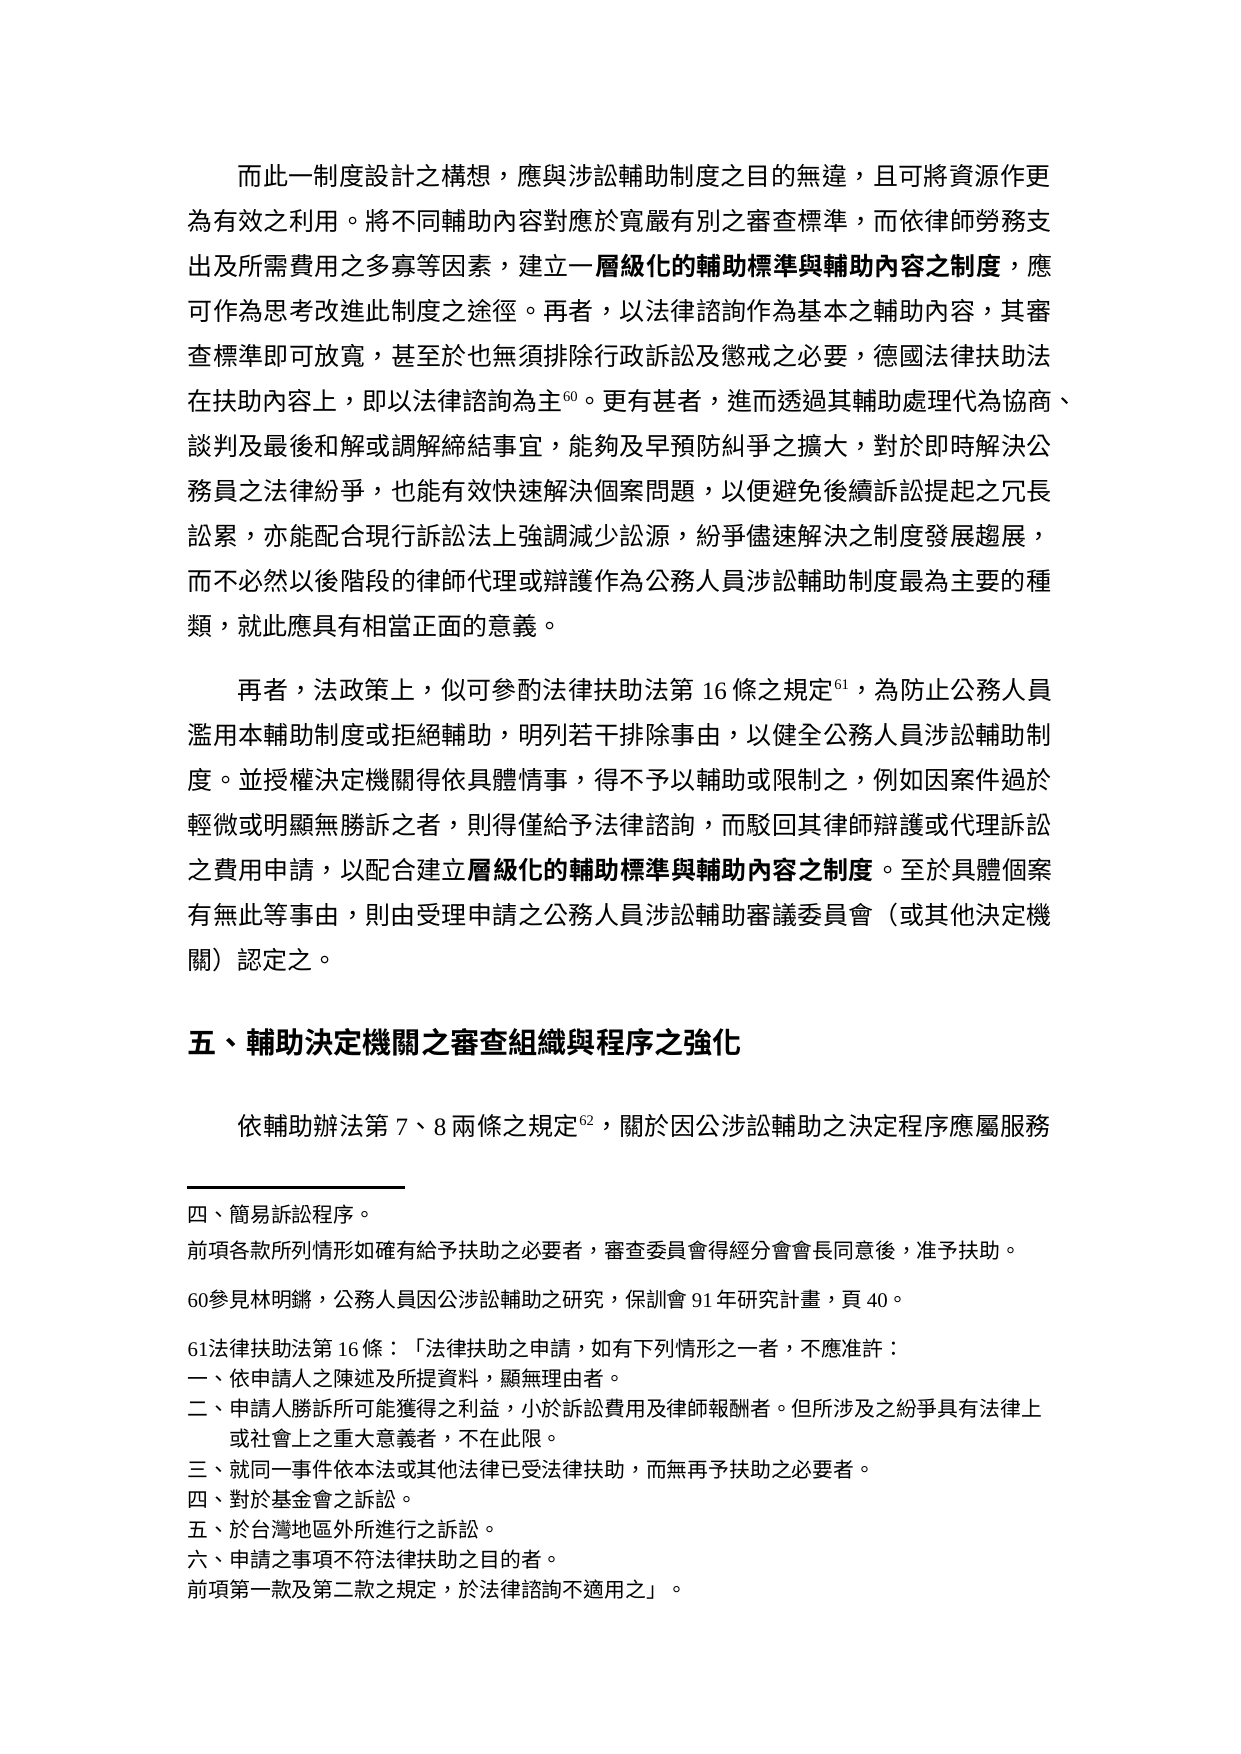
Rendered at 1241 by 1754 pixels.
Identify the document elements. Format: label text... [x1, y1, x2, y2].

text 四、簡易訴訟程序。 [187, 1199, 1053, 1229]
text 而此一制度設計之構想，應與涉訟輔助制度之目的無違，且可將資源作更為有效之利用。將不同輔助內容對應於寬嚴有別之審查標準，而依律師勞務支出及所需費用之多寡等因素，建立一層級化的輔助標準與輔助內容之制度，應可作為思考改進此制度之途徑。再者，以法律諮詢作為基本之輔助內容，其審查標準即可放寬，甚至於也無須排除行政訴訟及懲戒之必要，德國法律扶助法在扶助內容上，即以法律諮詢為主。更有甚者，進而透過其輔助處理代為協商、談判及最後和解或調解締結事宜，能夠及早預防糾爭之擴大，對於即時解決公務員之法律紛爭，也能有效快速解決個案問題，以便避免後續訴訟提起之冗長訟累，亦能配合現行訴訟法上強調減少訟源，紛爭儘速解決之制度發展趨展，而不必然以後階段的律師代理或辯護作為公務人員涉訟輔助制度最為主要的種類，就此應具有相當正面的意義。 [187, 150, 1053, 637]
text 依輔助辦法第7、8兩條之規定，關於因公涉訟輔助之決定程序應屬服務 [187, 1099, 1053, 1137]
text 四、對於基金會之訴訟。 [187, 1483, 1053, 1513]
text 五、於台灣地區外所進行之訴訟。 [187, 1513, 1053, 1543]
text 五、輔助決定機關之審查組織與程序之強化 [187, 997, 1053, 1072]
text 二、申請人勝訴所可能獲得之利益，小於訴訟費用及律師報酬者。但所涉及之紛爭具有法律上或社會上之重大意義者，不在此限。 [187, 1392, 1053, 1453]
text 六、申請之事項不符法律扶助之目的者。 [187, 1543, 1053, 1574]
text 參見林明鏘，公務人員因公涉訟輔助之研究，保訓會91年研究計畫，頁40。 [187, 1283, 1053, 1313]
text 前項第一款及第二款之規定，於法律諮詢不適用之」。 [187, 1574, 1053, 1604]
text 三、就同一事件依本法或其他法律已受法律扶助，而無再予扶助之必要者。 [187, 1453, 1053, 1483]
text 一、依申請人之陳述及所提資料，顯無理由者。 [187, 1362, 1053, 1392]
text 法律扶助法第16條：「法律扶助之申請，如有下列情形之一者，不應准許： [187, 1332, 1053, 1362]
text 前項各款所列情形如確有給予扶助之必要者，審查委員會得經分會會長同意後，准予扶助。 [187, 1234, 1053, 1264]
text 再者，法政策上，似可參酌法律扶助法第16條之規定，為防止公務人員濫用本輔助制度或拒絕輔助，明列若干排除事由，以健全公務人員涉訟輔助制度。並授權決定機關得依具體情事，得不予以輔助或限制之，例如因案件過於輕微或明顯無勝訴之者，則得僅給予法律諮詢，而駁回其律師辯護或代理訴訟之費用申請，以配合建立層級化的輔助標準與輔助內容之制度。至於具體個案有無此等事由，則由受理申請之公務人員涉訟輔助審議委員會（或其他決定機關）認定之。 [187, 663, 1053, 971]
